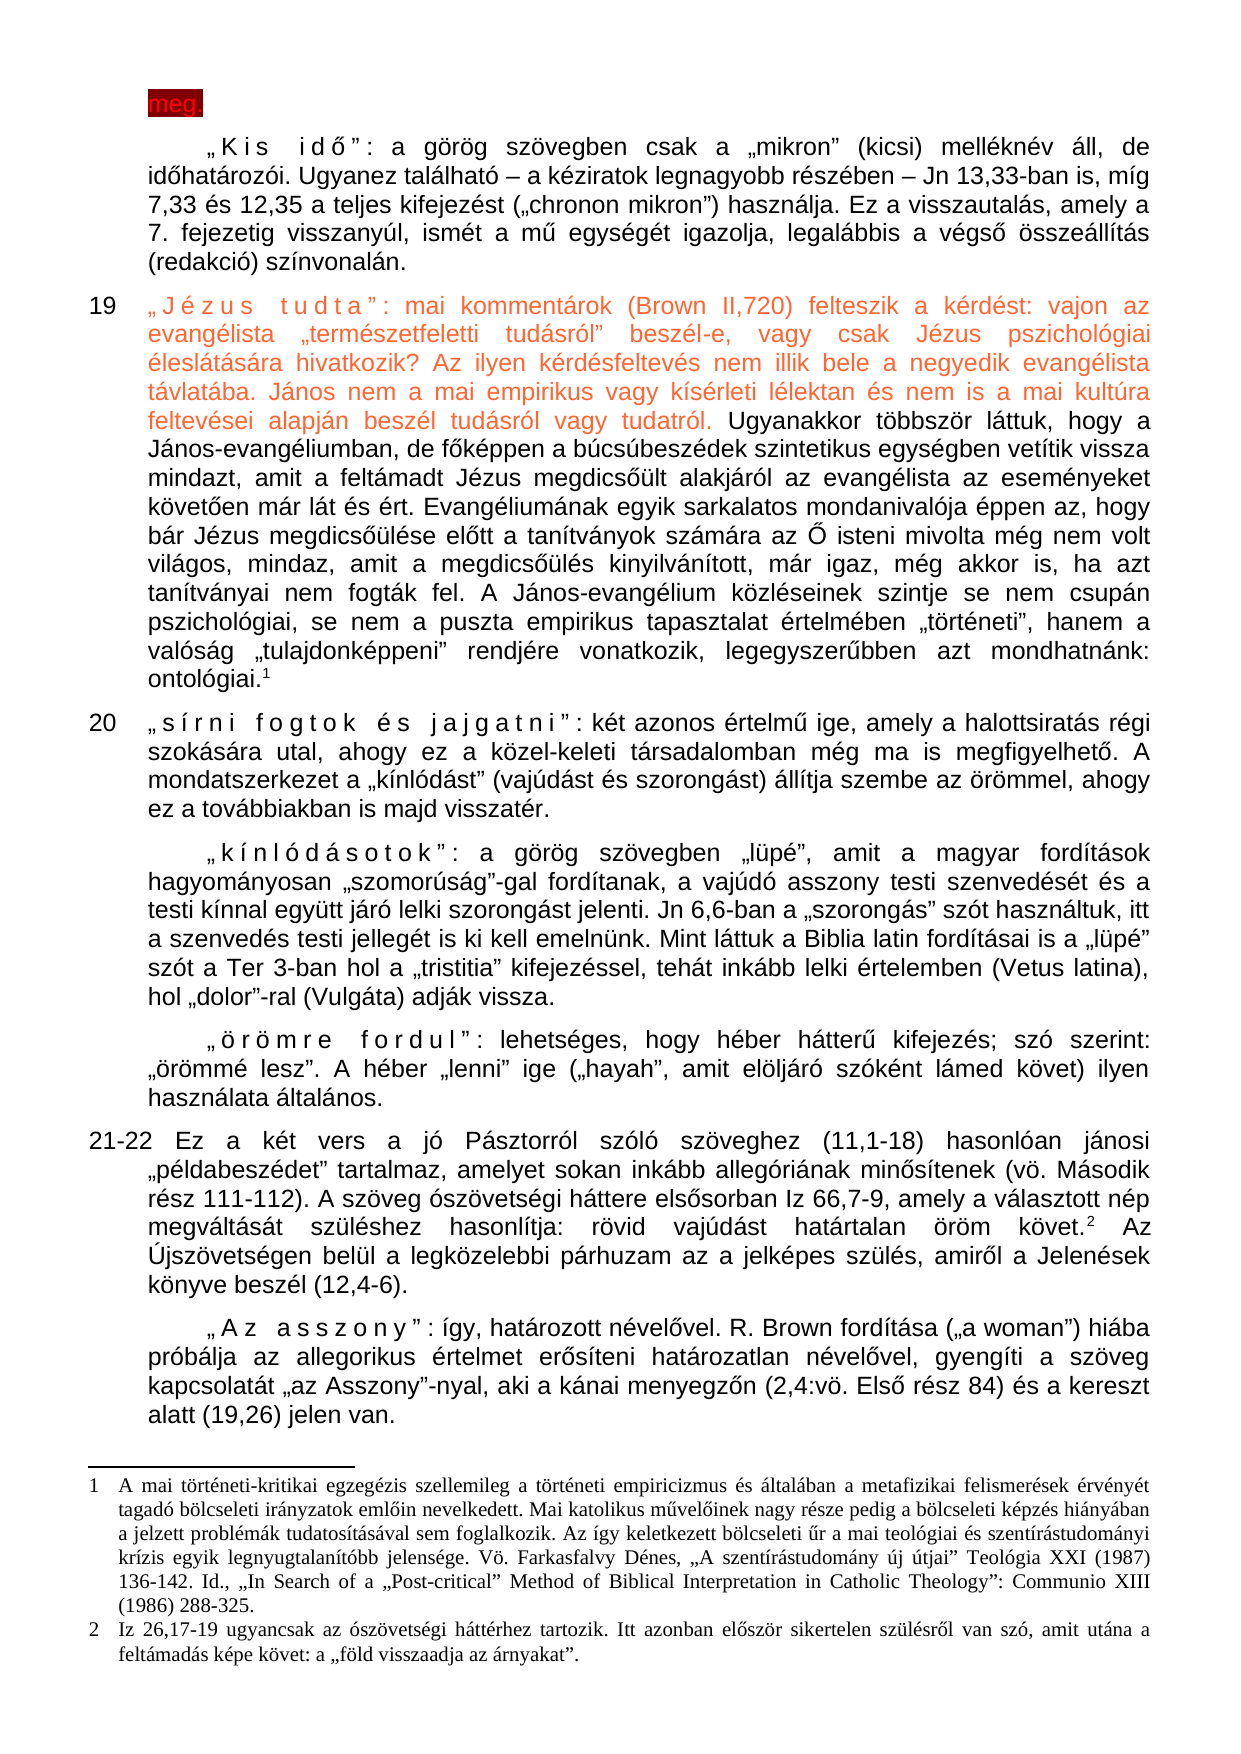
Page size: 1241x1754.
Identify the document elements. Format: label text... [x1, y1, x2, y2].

text „örömre fordul”: lehetséges, hogy héber hátterű kifejezés; szó szerint: „örömmé lesz”. A héber „lenni” ige („hayah”, amit elöljáró szóként lámed követ) ilyen használata általános. [148, 1025, 1152, 1111]
text meg. [148, 88, 1152, 117]
text A mai történeti-kritikai egzegézis szellemileg a történeti empiricizmus és általában a metafizikai felismerések érvényét tagadó bölcseleti irányzatok emlőin nevelkedett. Mai katolikus művelőinek nagy része pedig a bölcseleti képzés hiányában a jelzett problémák tudatosításával sem foglalkozik. Az így keletkezett bölcseleti űr a mai teológiai és szentírástudományi krízis egyik legnyugtalanítóbb jelensége. Vö. Farkasfalvy Dénes, „A szentírástudomány új útjai” Teológia XXI (1987) 136-142. Id., „In Search of a „Post-critical” Method of Biblical Interpretation in Catholic Theology”: Communio XIII (1986) 288-325. [88, 1473, 1152, 1617]
text 20 „sírni fogtok és jajgatni”: két azonos értelmű ige, amely a halottsiratás régi szokására utal, ahogy ez a közel-keleti társadalomban még ma is megfigyelhető. A mondatszerkezet a „kínlódást” (vajúdást és szorongást) állítja szembe az örömmel, ahogy ez a továbbiakban is majd visszatér. [88, 708, 1152, 823]
text „Az asszony”: így, határozott névelővel. R. Brown fordítása („a woman”) hiába próbálja az allegorikus értelmet erősíteni határozatlan névelővel, gyengíti a szöveg kapcsolatát „az Asszony”-nyal, aki a kánai menyegzőn (2,4:vö. Első rész 84) és a kereszt alatt (19,26) jelen van. [148, 1313, 1152, 1428]
text Iz 26,17-19 ugyancsak az ószövetségi háttérhez tartozik. Itt azonban először sikertelen szülésről van szó, amit utána a feltámadás képe követ: a „föld visszaadja az árnyakat”. [88, 1617, 1152, 1665]
text „Kis idő”: a görög szövegben csak a „mikron” (kicsi) melléknév áll, de időhatározói. Ugyanez található – a kéziratok legnagyobb részében – Jn 13,33-ban is, míg 7,33 és 12,35 a teljes kifejezést („chronon mikron”) használja. Ez a visszautalás, amely a 7. fejezetig visszanyúl, ismét a mű egységét igazolja, legalábbis a végső összeállítás (redakció) színvonalán. [148, 132, 1152, 276]
text „kínlódásotok”: a görög szövegben „lüpé”, amit a magyar fordítások hagyományosan „szomorúság”-gal fordítanak, a vajúdó asszony testi szenvedését és a testi kínnal együtt járó lelki szorongást jelenti. Jn 6,6-ban a „szorongás” szót használtuk, itt a szenvedés testi jellegét is ki kell emelnünk. Mint láttuk a Biblia latin fordításai is a „lüpé” szót a Ter 3-ban hol a „tristitia” kifejezéssel, tehát inkább lelki értelemben (Vetus latina), hol „dolor”-ral (Vulgáta) adják vissza. [148, 838, 1152, 1010]
text 21-22 Ez a két vers a jó Pásztorról szóló szöveghez (11,1-18) hasonlóan jánosi „példabeszédet” tartalmaz, amelyet sokan inkább allegóriának minősítenek (vö. Második rész 111-112). A szöveg ószövetségi háttere elsősorban Iz 66,7-9, amely a választott nép megváltását szüléshez hasonlítja: rövid vajúdást határtalan öröm követ. Az Újszövetségen belül a legközelebbi párhuzam az a jelképes szülés, amiről a Jelenések könyve beszél (12,4-6). [88, 1126, 1152, 1298]
text 19 „Jézus tudta”: mai kommentárok (Brown II,720) felteszik a kérdést: vajon az evangélista „természetfeletti tudásról” beszél‑e, vagy csak Jézus pszichológiai éleslátására hivatkozik? Az ilyen kérdésfeltevés nem illik bele a negyedik evangélista távlatába. János nem a mai empirikus vagy kísérleti lélektan és nem is a mai kultúra feltevései alapján beszél tudásról vagy tudatról. Ugyanakkor többször láttuk, hogy a János-evangéliumban, de főképpen a búcsúbeszédek szintetikus egységben vetítik vissza mindazt, amit a feltámadt Jézus megdicsőült alakjáról az evangélista az eseményeket követően már lát és ért. Evangéliumának egyik sarkalatos mondanivalója éppen az, hogy bár Jézus megdicsőülése előtt a tanítványok számára az Ő isteni mivolta még nem volt világos, mindaz, amit a megdicsőülés kinyilvánított, már igaz, még akkor is, ha azt tanítványai nem fogták fel. A János-evangélium közléseinek szintje se nem csupán pszichológiai, se nem a puszta empirikus tapasztalat értelmében „történeti”, hanem a valóság „tulajdonképpeni” rendjére vonatkozik, legegyszerűbben azt mondhatnánk: ontológiai. [88, 291, 1152, 693]
